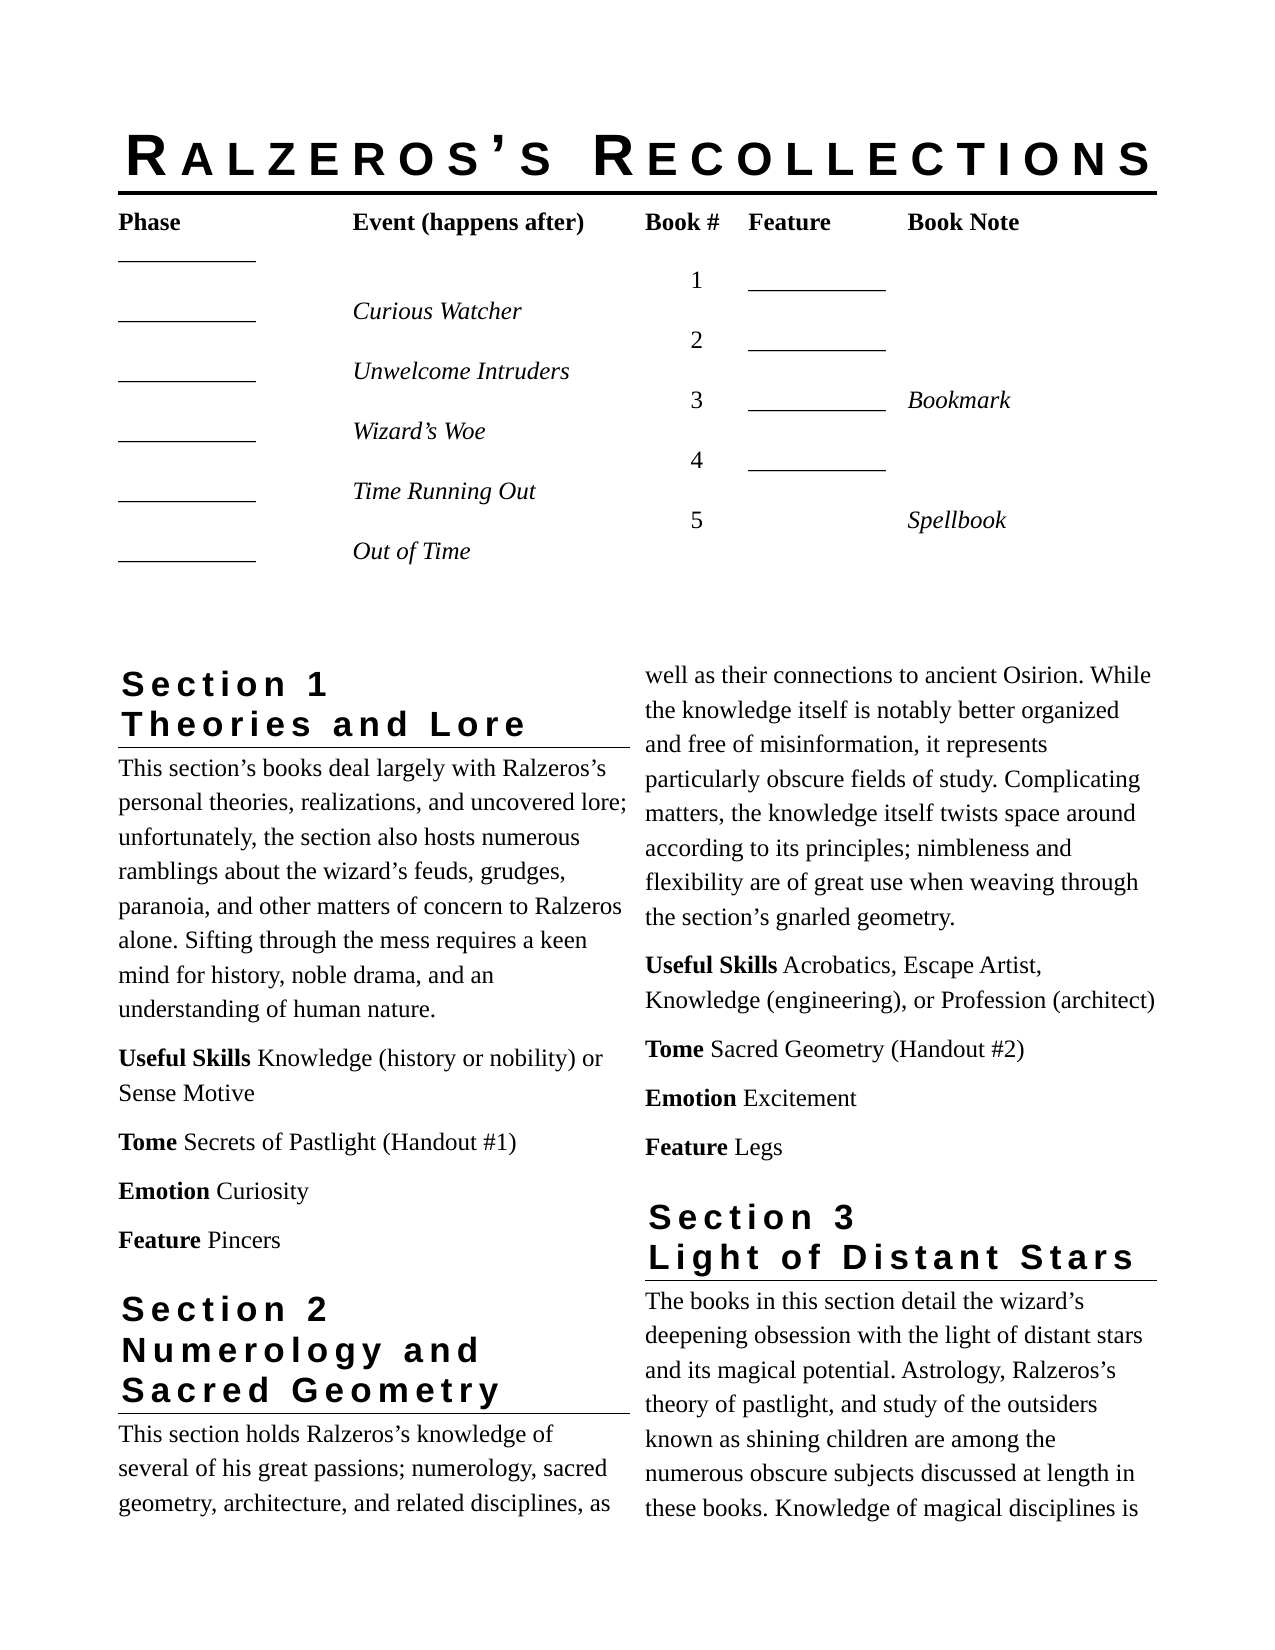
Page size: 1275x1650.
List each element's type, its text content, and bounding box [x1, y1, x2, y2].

table_cell ___________ [748, 416, 907, 476]
table_cell ___________ [748, 236, 907, 296]
table_header Phase [118, 208, 352, 236]
table_header Book # [645, 208, 748, 236]
table_cell ___________ [748, 356, 907, 416]
table_cell Unwelcome Intruders [353, 356, 631, 416]
subtitle Section 2 Numerology and Sacred Geometry [118, 1286, 630, 1413]
subtitle Section 3 Light of Distant Stars [645, 1193, 1157, 1280]
text well as their connections to ancient Osirion. While the knowledge itself is notably better organized and free of misinformation, it represents particularly obscure fields of study. Complicating matters, the knowledge itself twists space around according to its principles; nimbleness and flexibility are of great use when weaving through the section’s gnarled geometry. [645, 660, 1157, 930]
text Useful Skills Knowledge (history or nobility) or Sense Motive [118, 1043, 630, 1106]
table_cell 1 [645, 236, 748, 296]
text Useful Skills Acrobatics, Escape Artist, Knowledge (engineering), or Profession (architect) [645, 951, 1157, 1014]
table_cell 5 [645, 476, 748, 536]
table_cell ___________ [118, 296, 352, 356]
text Feature Pincers [118, 1225, 630, 1254]
table_cell ___________ [118, 536, 352, 596]
table_cell ___________ [118, 356, 352, 416]
text This section’s books deal largely with Ralzeros’s personal theories, realizations, and uncovered lore; unfortunately, the section also hosts numerous ramblings about the wizard’s feuds, grudges, paranoia, and other matters of concern to Ralzeros alone. Sifting through the mess requires a keen mind for history, noble drama, and an understanding of human nature. [118, 753, 630, 1023]
table_cell 2 [645, 296, 748, 356]
table_header Event (happens after) [353, 208, 631, 236]
table_header Book Note [908, 208, 1157, 236]
table_cell Bookmark [908, 356, 1157, 416]
text Tome Sacred Geometry (Handout #2) [645, 1034, 1157, 1063]
text Emotion Curiosity [118, 1176, 630, 1204]
table_cell 4 [645, 416, 748, 476]
table_cell Out of Time [353, 536, 631, 596]
table_header Feature [748, 208, 907, 236]
subtitle Ralzeros’s Recollections [118, 118, 1157, 191]
table_cell [748, 476, 907, 536]
table_cell ___________ [118, 416, 352, 476]
table_cell Spellbook [908, 476, 1157, 536]
text Feature Legs [645, 1132, 1157, 1161]
table_cell ___________ [748, 296, 907, 356]
subtitle Section 1 Theories and Lore [118, 660, 630, 747]
table_cell [908, 236, 1157, 296]
text Emotion Excitement [645, 1083, 1157, 1112]
table_cell 3 [645, 356, 748, 416]
table_cell Wizard’s Woe [353, 416, 631, 476]
text The books in this section detail the wizard’s deepening obsession with the light of distant stars and its magical potential. Astrology, Ralzeros’s theory of pastlight, and study of the outsiders known as shining children are among the numerous obscure subjects discussed at length in these books. Knowledge of magical disciplines is [645, 1286, 1157, 1522]
text This section holds Ralzeros’s knowledge of several of his great passions; numerology, sacred geometry, architecture, and related disciplines, as [118, 1419, 630, 1516]
table_cell [908, 296, 1157, 356]
text Tome Secrets of Pastlight (Handout #1) [118, 1127, 630, 1156]
table_cell ___________ [118, 476, 352, 536]
table_cell ___________ [118, 236, 352, 296]
table_cell Time Running Out [353, 476, 631, 536]
table_cell Curious Watcher [353, 296, 631, 356]
table_cell [908, 416, 1157, 476]
table_cell [353, 236, 631, 296]
